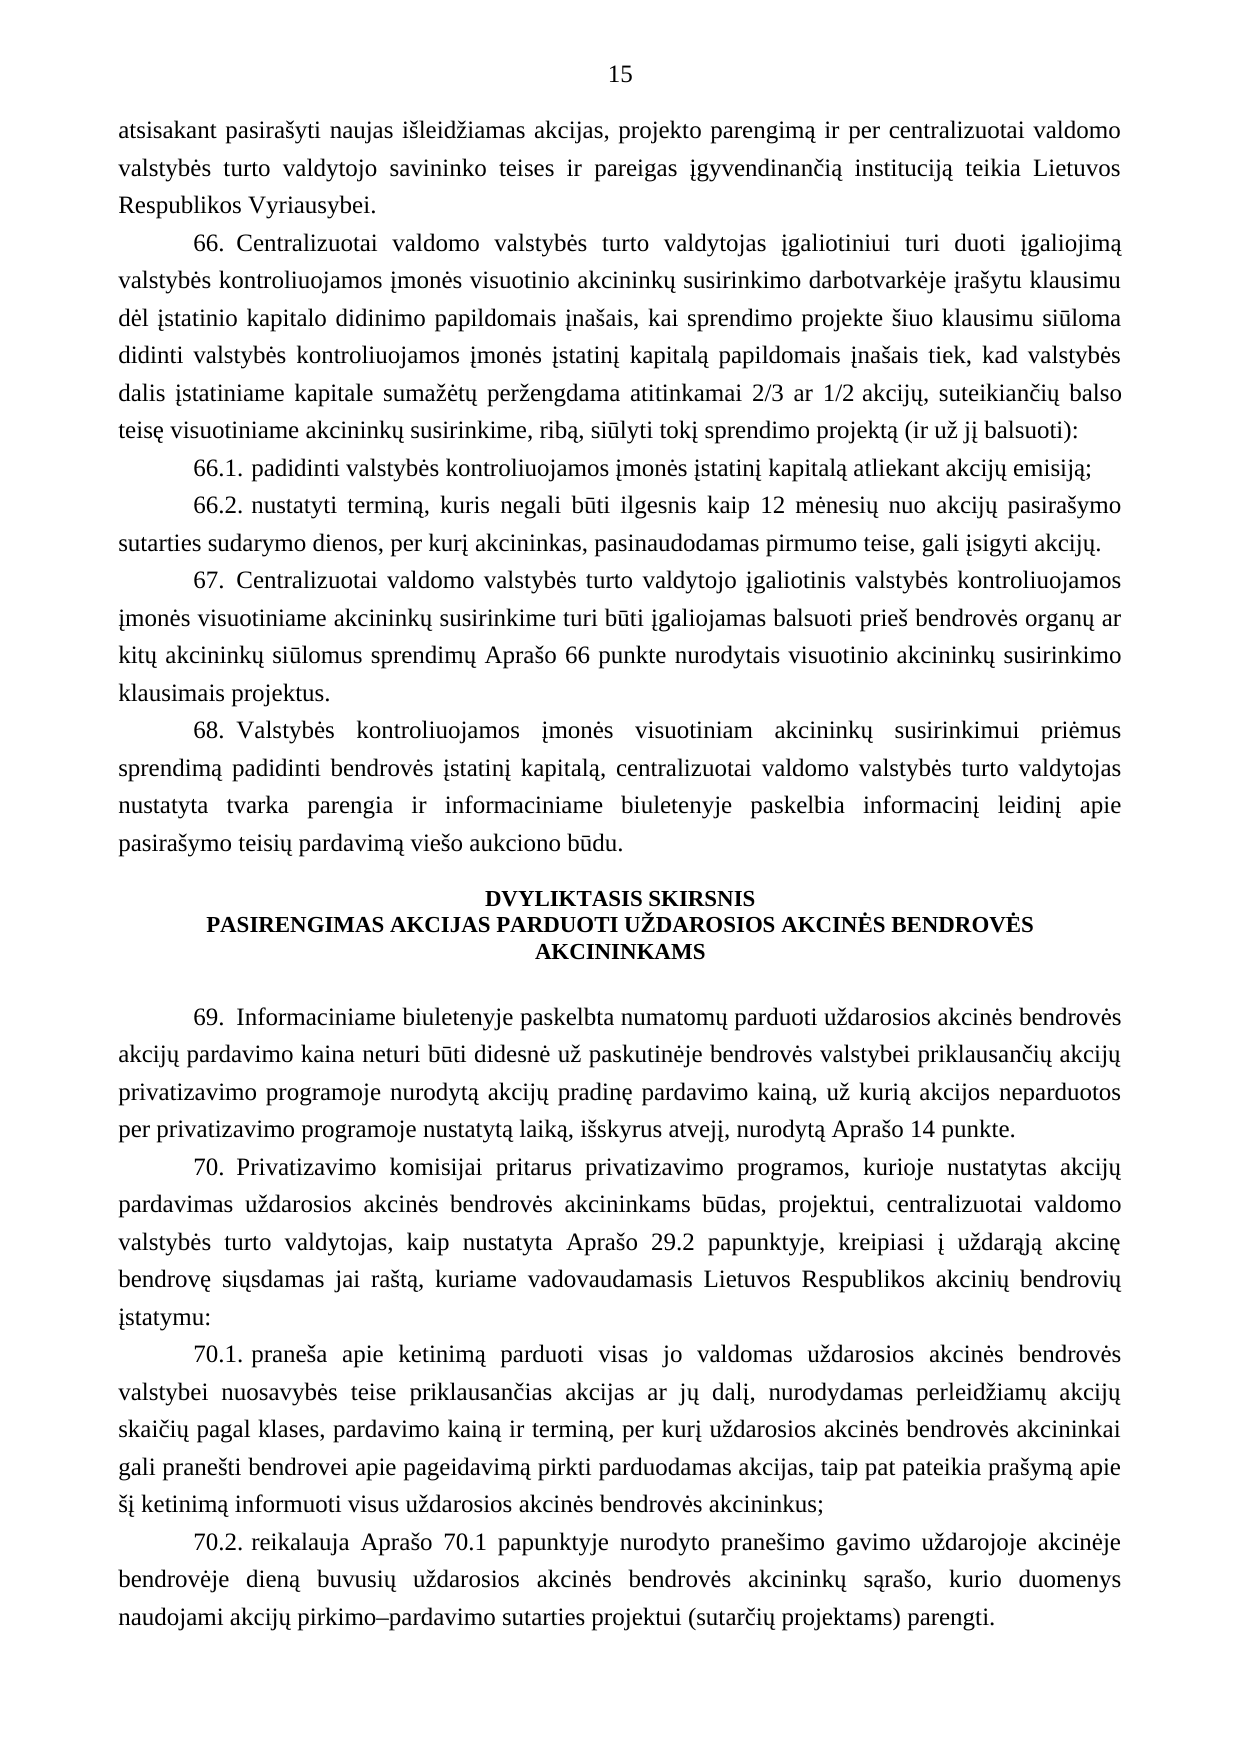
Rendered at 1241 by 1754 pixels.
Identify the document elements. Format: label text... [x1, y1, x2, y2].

text 68. Valstybės kontroliuojamos įmonės visuotiniam akcininkų susirinkimui priėmus sprendimą padidinti bendrovės įstatinį kapitalą, centralizuotai valdomo valstybės turto valdytojas nustatyta tvarka parengia ir informaciniame biuletenyje paskelbia informacinį leidinį apie pasirašymo teisių pardavimą viešo aukciono būdu. [118, 706, 1122, 856]
text atsisakant pasirašyti naujas išleidžiamas akcijas, projekto parengimą ir per centralizuotai valdomo valstybės turto valdytojo savininko teises ir pareigas įgyvendinančią instituciją teikia Lietuvos Respublikos Vyriausybei. [118, 106, 1122, 219]
text 66.1. padidinti valstybės kontroliuojamos įmonės įstatinį kapitalą atliekant akcijų emisiją; [118, 444, 1122, 481]
text 69. Informaciniame biuletenyje paskelbta numatomų parduoti uždarosios akcinės bendrovės akcijų pardavimo kaina neturi būti didesnė už paskutinėje bendrovės valstybei priklausančių akcijų privatizavimo programoje nurodytą akcijų pradinę pardavimo kainą, už kurią akcijos neparduotos per privatizavimo programoje nustatytą laiką, išskyrus atvejį, nurodytą Aprašo 14 punkte. [118, 993, 1122, 1143]
text 70.2. reikalauja Aprašo 70.1 papunktyje nurodyto pranešimo gavimo uždarojoje akcinėje bendrovėje dieną buvusių uždarosios akcinės bendrovės akcininkų sąrašo, kurio duomenys naudojami akcijų pirkimo–pardavimo sutarties projektui (sutarčių projektams) parengti. [118, 1518, 1122, 1630]
text 66.2. nustatyti terminą, kuris negali būti ilgesnis kaip 12 mėnesių nuo akcijų pasirašymo sutarties sudarymo dienos, per kurį akcininkas, pasinaudodamas pirmumo teise, gali įsigyti akcijų. [118, 481, 1122, 556]
text 66. Centralizuotai valdomo valstybės turto valdytojas įgaliotiniui turi duoti įgaliojimą valstybės kontroliuojamos įmonės visuotinio akcininkų susirinkimo darbotvarkėje įrašytu klausimu dėl įstatinio kapitalo didinimo papildomais įnašais, kai sprendimo projekte šiuo klausimu siūloma didinti valstybės kontroliuojamos įmonės įstatinį kapitalą papildomais įnašais tiek, kad valstybės dalis įstatiniame kapitale sumažėtų peržengdama atitinkamai 2/3 ar 1/2 akcijų, suteikiančių balso teisę visuotiniame akcininkų susirinkime, ribą, siūlyti tokį sprendimo projektą (ir už jį balsuoti): [118, 219, 1122, 444]
text PASIRENGIMAS AKCIJAS PARDUOTI UŽDAROSIOS AKCINĖS BENDROVĖS AKCININKAMS [118, 911, 1122, 964]
text 70.1. praneša apie ketinimą parduoti visas jo valdomas uždarosios akcinės bendrovės valstybei nuosavybės teise priklausančias akcijas ar jų dalį, nurodydamas perleidžiamų akcijų skaičių pagal klases, pardavimo kainą ir terminą, per kurį uždarosios akcinės bendrovės akcininkai gali pranešti bendrovei apie pageidavimą pirkti parduodamas akcijas, taip pat pateikia prašymą apie šį ketinimą informuoti visus uždarosios akcinės bendrovės akcininkus; [118, 1330, 1122, 1518]
text DVYLIKTASIS SKIRSNIS [118, 885, 1122, 911]
text 67. Centralizuotai valdomo valstybės turto valdytojo įgaliotinis valstybės kontroliuojamos įmonės visuotiniame akcininkų susirinkime turi būti įgaliojamas balsuoti prieš bendrovės organų ar kitų akcininkų siūlomus sprendimų Aprašo 66 punkte nurodytais visuotinio akcininkų susirinkimo klausimais projektus. [118, 556, 1122, 706]
text 70. Privatizavimo komisijai pritarus privatizavimo programos, kurioje nustatytas akcijų pardavimas uždarosios akcinės bendrovės akcininkams būdas, projektui, centralizuotai valdomo valstybės turto valdytojas, kaip nustatyta Aprašo 29.2 papunktyje, kreipiasi į uždarąją akcinę bendrovę siųsdamas jai raštą, kuriame vadovaudamasis Lietuvos Respublikos akcinių bendrovių įstatymu: [118, 1143, 1122, 1330]
